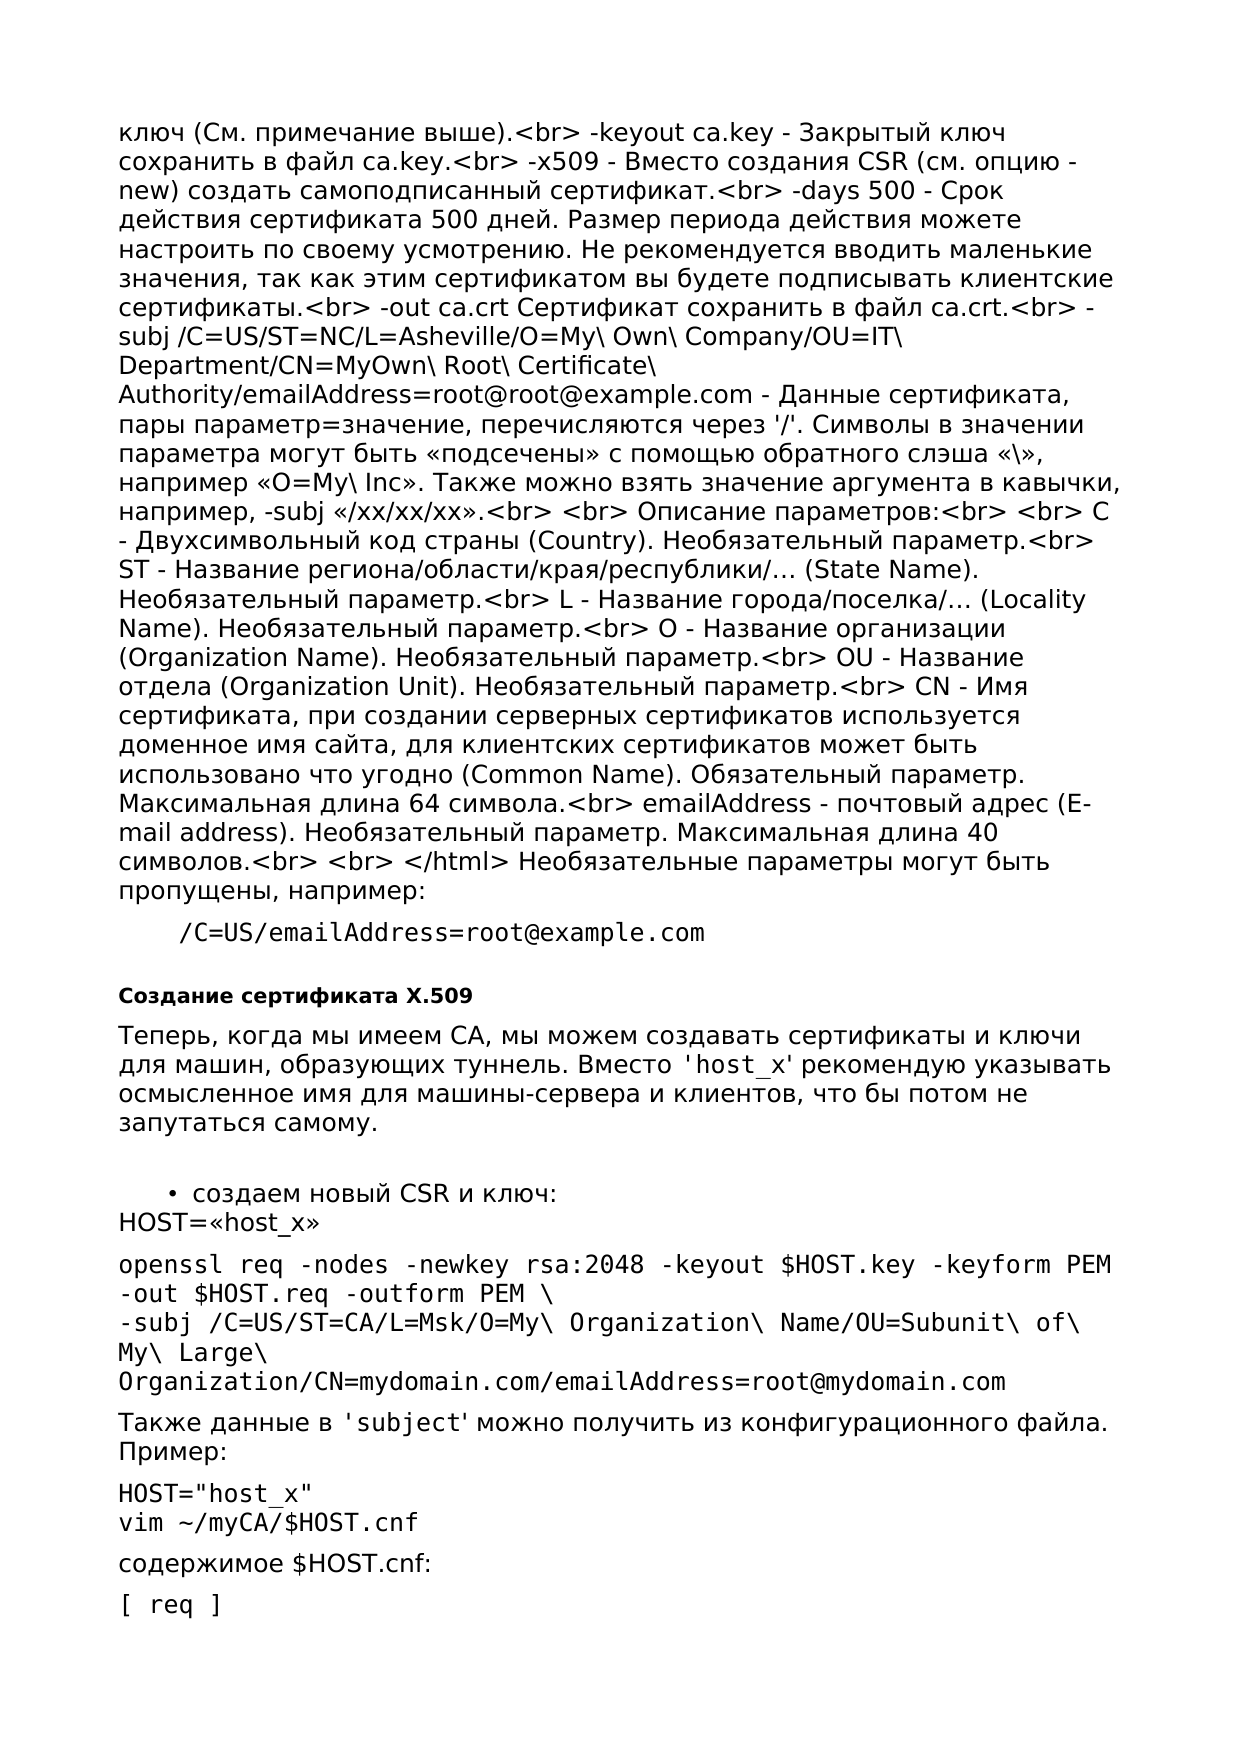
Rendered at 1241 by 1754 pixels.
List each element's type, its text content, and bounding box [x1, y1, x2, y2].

list создаем новый CSR и ключ: [177, 1179, 1122, 1209]
text HOST="host_x" vim ~/myCA/$HOST.cnf [118, 1479, 1122, 1537]
text HOST=«host_x» [118, 1209, 1122, 1238]
text [ req ] [118, 1591, 1122, 1620]
text openssl req -nodes -newkey rsa:2048 -keyout $HOST.key -keyform PEM -out $HOST.req -outform PEM \ -subj /C=US/ST=CA/L=Msk/O=My\ Organization\ Name/OU=Subunit\ of\ My\ Large\ Organization/CN=mydomain.com/emailAddress=root@mydomain.com [118, 1250, 1122, 1396]
text содержимое $HOST.cnf: [118, 1549, 1122, 1578]
text /C=US/emailAddress=root@example.com [118, 918, 1122, 947]
text ключ (См. примечание выше).<br> -keyout ca.key - Закрытый ключ сохранить в файл ca.key.<br> -x509 - Вместо создания CSR (см. опцию -new) создать самоподписанный сертификат.<br> -days 500 - Срок действия сертификата 500 дней. Размер периода действия можете настроить по своему усмотрению. Не рекомендуется вводить маленькие значения, так как этим сертификатом вы будете подписывать клиентские сертификаты.<br> -out ca.crt Сертификат сохранить в файл ca.crt.<br> -subj /C=US/ST=NC/L=Asheville/O=My\ Own\ Company/OU=IT\ Department/CN=MyOwn\ Root\ Certificate\ Authority/emailAddress=root@root@example.com - Данные сертификата, пары параметр=значение, перечисляются через '/'. Символы в значении параметра могут быть «подсечены» с помощью обратного слэша «\», например «O=My\ Inc». Также можно взять значение аргумента в кавычки, например, -subj «/xx/xx/xx».<br> <br> Описание параметров:<br> <br> С - Двухсимвольный код страны (Country). Необязательный параметр.<br> ST - Название региона/области/края/республики/… (State Name). Необязательный параметр.<br> L - Название города/поселка/… (Locality Name). Необязательный параметр.<br> O - Название организации (Organization Name). Необязательный параметр.<br> OU - Название отдела (Organization Unit). Необязательный параметр.<br> CN - Имя сертификата, при создании серверных сертификатов используется доменное имя сайта, для клиентских сертификатов может быть использовано что угодно (Common Name). Обязательный параметр. Максимальная длина 64 символа.<br> emailAddress - почтовый адрес (E-mail address). Необязательный параметр. Максимальная длина 40 символов.<br> <br> </html> Необязательные параметры могут быть пропущены, например: [118, 118, 1122, 906]
text Теперь, когда мы имеем CA, мы можем создавать сертификаты и ключи для машин, образующих туннель. Вместо 'host_x' рекомендую указывать осмысленное имя для машины-сервера и клиентов, что бы потом не запутаться самому. [118, 1021, 1122, 1137]
subtitle Создание сертификата X.509 [118, 984, 1122, 1008]
text Также данные в 'subject' можно получить из конфигурационного файла. Пример: [118, 1408, 1122, 1466]
